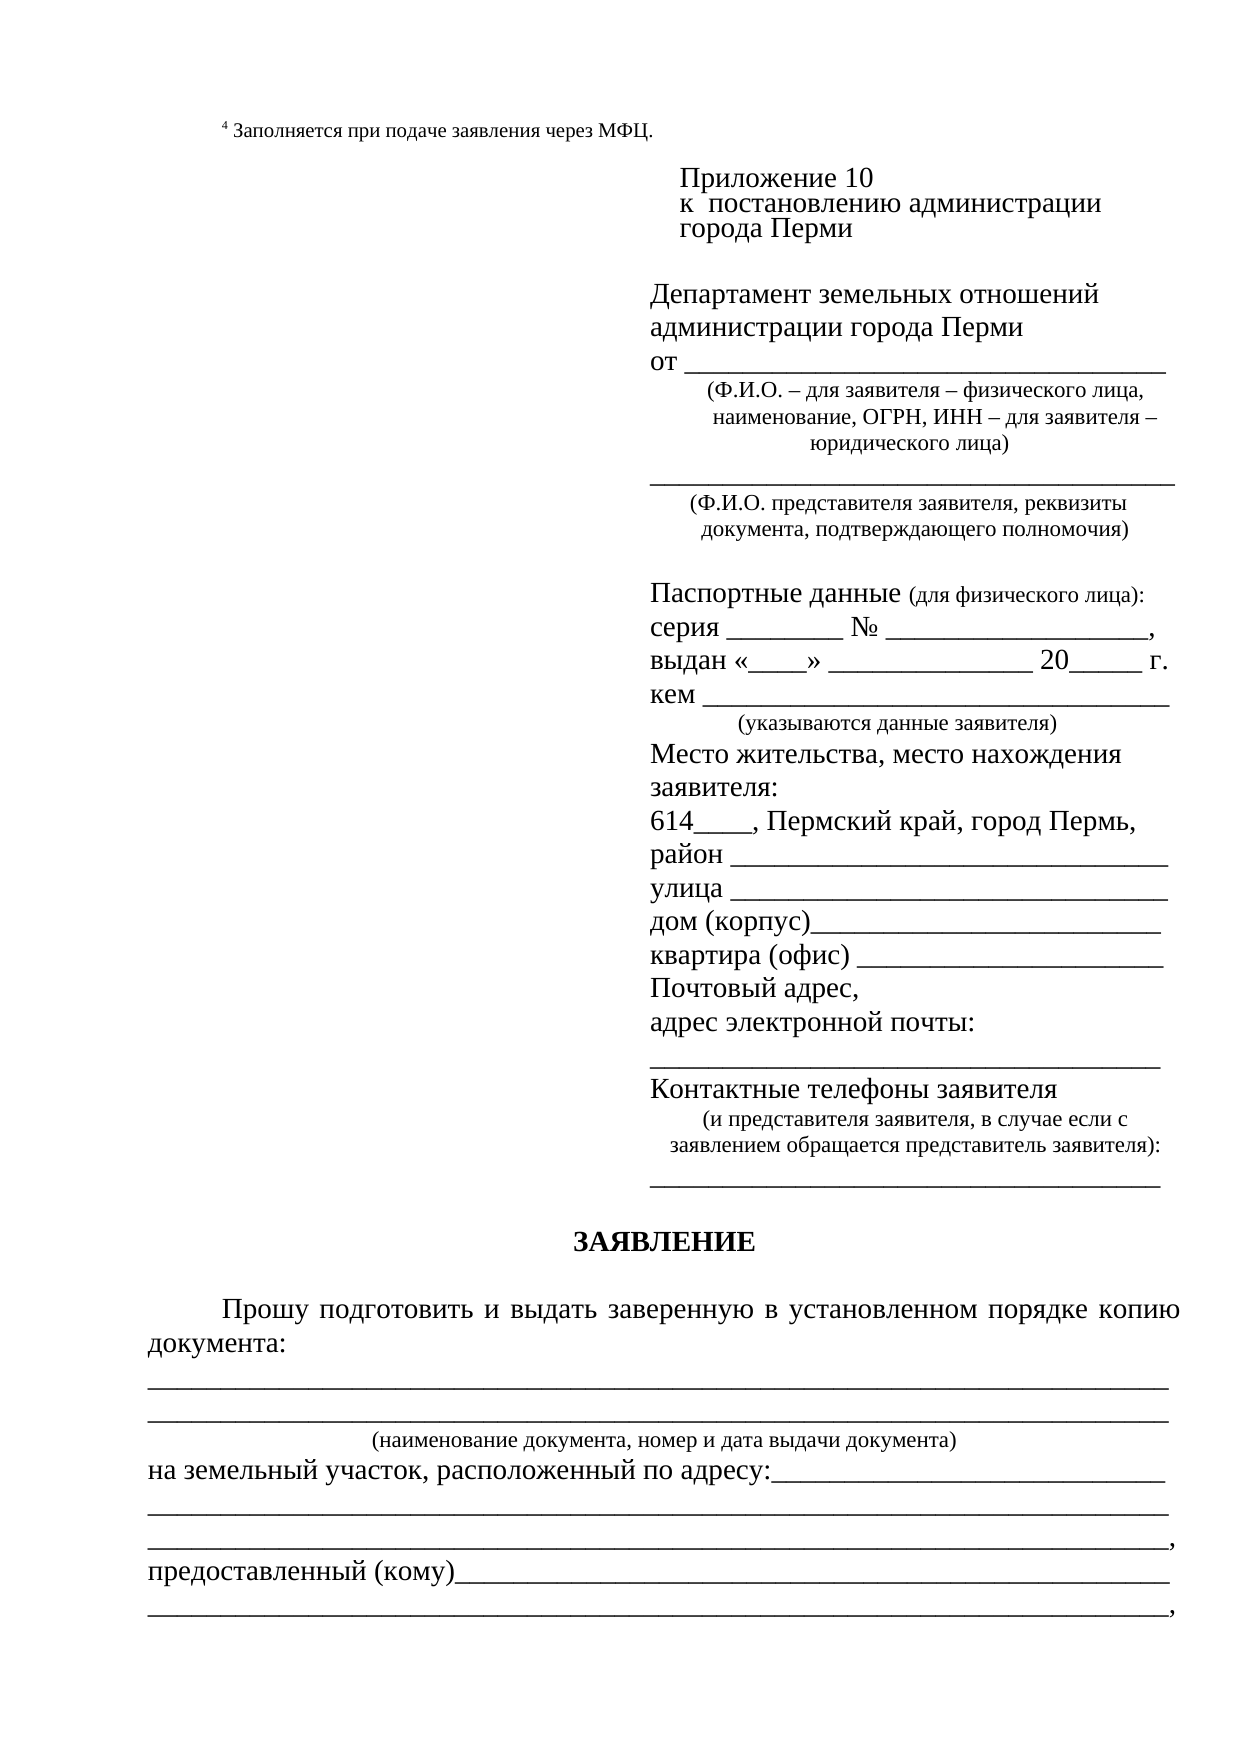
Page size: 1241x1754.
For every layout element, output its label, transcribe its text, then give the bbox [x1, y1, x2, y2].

subtitle ЗАЯВЛЕНИЕ [148, 1224, 1181, 1258]
subtitle серия ________ № __________________, [650, 609, 1181, 642]
subtitle (Ф.И.О. представителя заявителя, реквизиты [650, 489, 1181, 515]
subtitle Паспортные данные (для физического лица): [650, 575, 1181, 609]
subtitle предоставленный (кому)_________________________________________________ [148, 1553, 1181, 1586]
subtitle Место жительства, место нахождения [650, 736, 1181, 769]
subtitle кем ________________________________ [650, 676, 1181, 709]
subtitle ___________________________________ [650, 1038, 1181, 1071]
subtitle Почтовый адрес, [650, 971, 1181, 1004]
text к постановлению администрации [679, 192, 1181, 217]
subtitle квартира (офис) _____________________ [650, 937, 1181, 971]
subtitle наименование, ОГРН, ИНН – для заявителя – [650, 403, 1181, 429]
subtitle 614____, Пермский край, город Пермь, [650, 803, 1181, 836]
subtitle адрес электронной почты: [650, 1004, 1181, 1038]
subtitle Прошу подготовить и выдать заверенную в установленном порядке копию документа: [148, 1292, 1181, 1359]
text 4 Заполняется при подаче заявления через МФЦ. [148, 118, 1181, 142]
subtitle район ______________________________ [650, 836, 1181, 870]
subtitle (и представителя заявителя, в случае если с [650, 1105, 1181, 1131]
text Приложение 10 [679, 167, 1181, 192]
subtitle ___________________________________ [650, 1157, 1181, 1191]
subtitle на земельный участок, расположенный по адресу:___________________________ [148, 1452, 1181, 1486]
subtitle юридического лица) ____________________________________ [650, 429, 1181, 489]
subtitle дом (корпус)________________________ [650, 903, 1181, 937]
text города Перми [679, 217, 1181, 242]
subtitle ______________________________________________________________________ [148, 1392, 1181, 1426]
subtitle ______________________________________________________________________, [148, 1586, 1181, 1620]
subtitle улица ______________________________ [650, 870, 1181, 903]
subtitle (Ф.И.О. – для заявителя – физического лица, [650, 376, 1181, 403]
subtitle (указываются данные заявителя) [723, 709, 1181, 736]
subtitle Контактные телефоны заявителя [650, 1071, 1181, 1105]
subtitle документа, подтверждающего полномочия) [650, 515, 1181, 542]
subtitle выдан «____» ______________ 20_____ г. [650, 642, 1181, 676]
subtitle заявителя: [650, 769, 1181, 803]
subtitle Департамент земельных отношений администрации города Перми от _________________________________ [650, 276, 1181, 376]
subtitle ______________________________________________________________________ [148, 1359, 1181, 1392]
subtitle ______________________________________________________________________, [148, 1519, 1181, 1553]
subtitle ______________________________________________________________________ [148, 1486, 1181, 1519]
subtitle заявлением обращается представитель заявителя): [650, 1131, 1181, 1157]
subtitle (наименование документа, номер и дата выдачи документа) [148, 1426, 1181, 1452]
